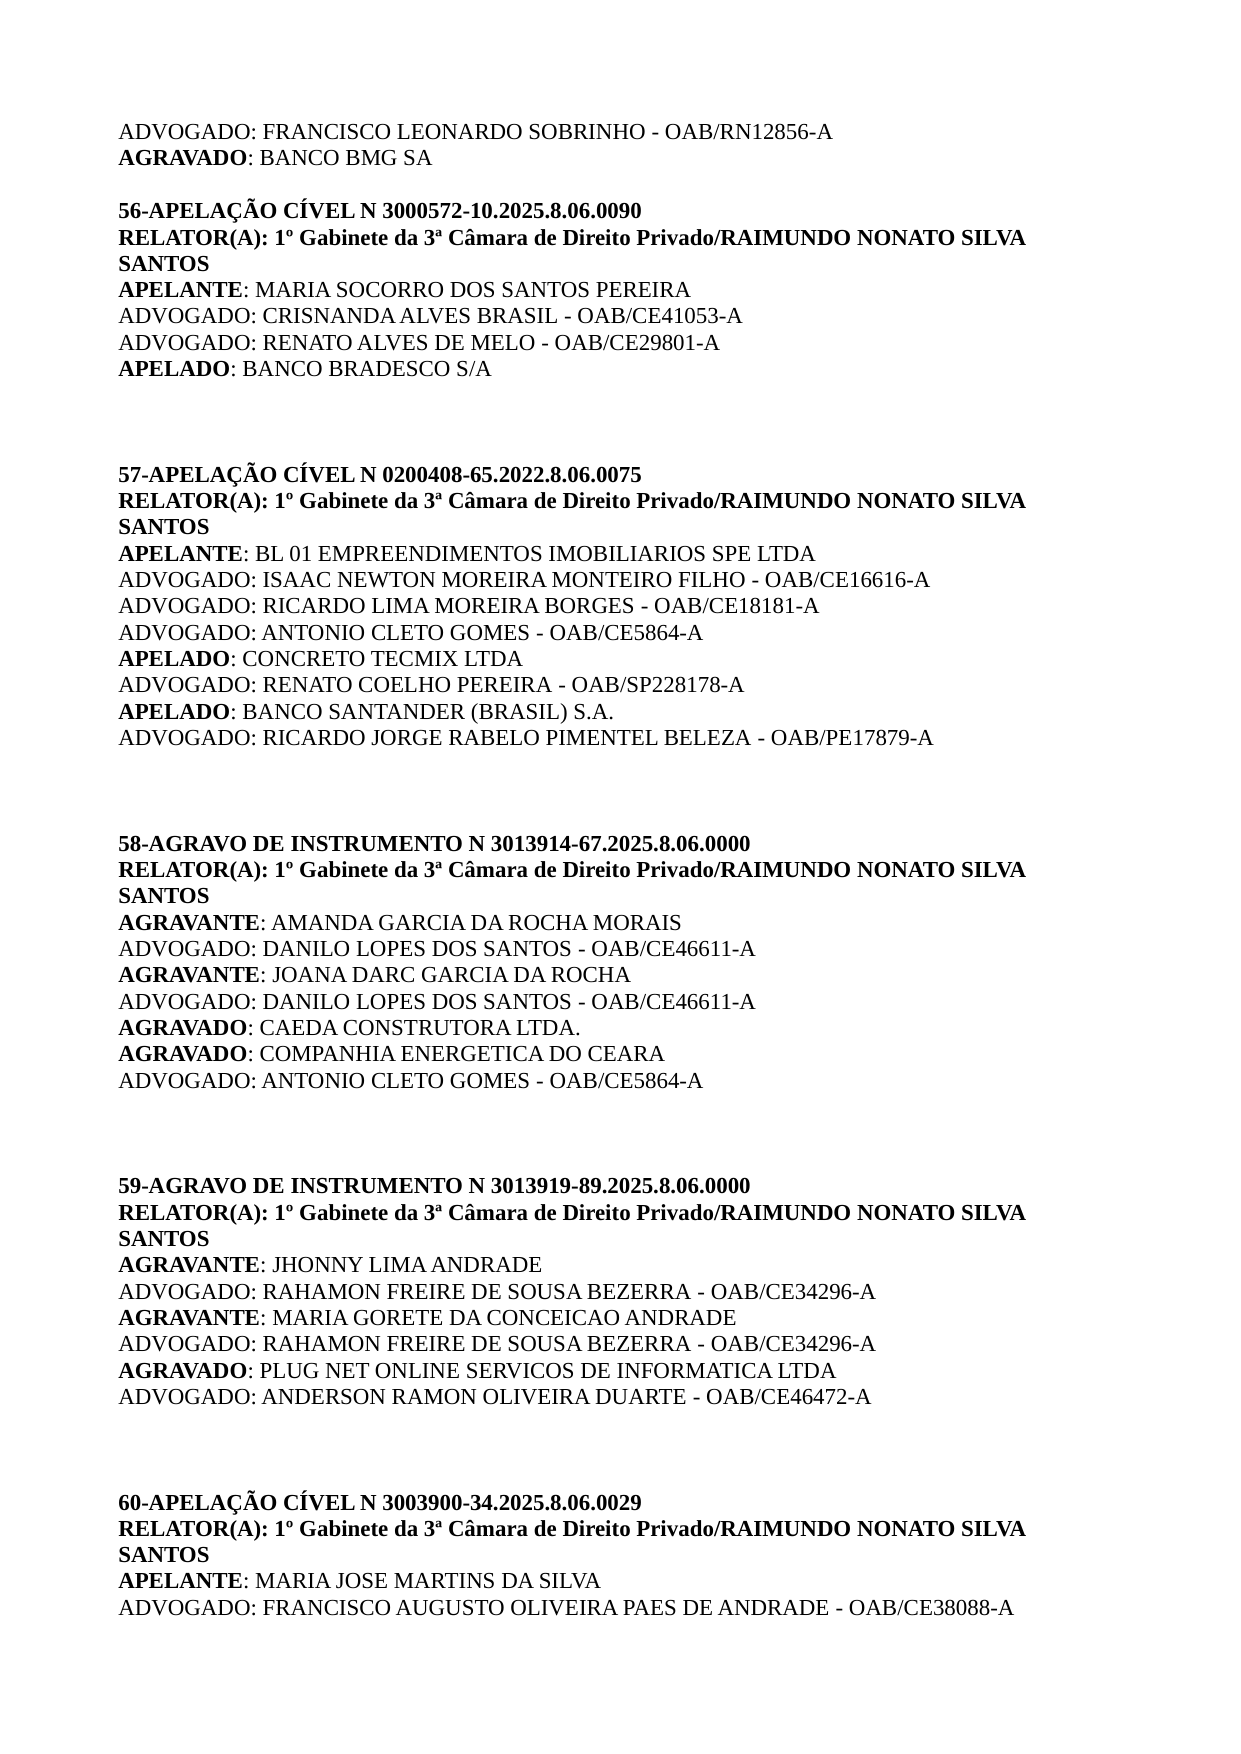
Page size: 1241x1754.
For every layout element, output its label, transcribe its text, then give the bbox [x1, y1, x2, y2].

text ADVOGADO: FRANCISCO LEONARDO SOBRINHO - OAB/RN12856-A AGRAVADO: BANCO BMG SA 56-APELAÇÃO CÍVEL N 3000572-10.2025.8.06.0090 RELATOR(A): 1º Gabinete da 3ª Câmara de Direito Privado/RAIMUNDO NONATO SILVA SANTOS APELANTE: MARIA SOCORRO DOS SANTOS PEREIRA ADVOGADO: CRISNANDA ALVES BRASIL - OAB/CE41053-A ADVOGADO: RENATO ALVES DE MELO - OAB/CE29801-A APELADO: BANCO BRADESCO S/A 57-APELAÇÃO CÍVEL N 0200408-65.2022.8.06.0075 RELATOR(A): 1º Gabinete da 3ª Câmara de Direito Privado/RAIMUNDO NONATO SILVA SANTOS APELANTE: BL 01 EMPREENDIMENTOS IMOBILIARIOS SPE LTDA ADVOGADO: ISAAC NEWTON MOREIRA MONTEIRO FILHO - OAB/CE16616-A ADVOGADO: RICARDO LIMA MOREIRA BORGES - OAB/CE18181-A ADVOGADO: ANTONIO CLETO GOMES - OAB/CE5864-A APELADO: CONCRETO TECMIX LTDA ADVOGADO: RENATO COELHO PEREIRA - OAB/SP228178-A APELADO: BANCO SANTANDER (BRASIL) S.A. ADVOGADO: RICARDO JORGE RABELO PIMENTEL BELEZA - OAB/PE17879-A 58-AGRAVO DE INSTRUMENTO N 3013914-67.2025.8.06.0000 RELATOR(A): 1º Gabinete da 3ª Câmara de Direito Privado/RAIMUNDO NONATO SILVA SANTOS AGRAVANTE: AMANDA GARCIA DA ROCHA MORAIS ADVOGADO: DANILO LOPES DOS SANTOS - OAB/CE46611-A AGRAVANTE: JOANA DARC GARCIA DA ROCHA ADVOGADO: DANILO LOPES DOS SANTOS - OAB/CE46611-A AGRAVADO: CAEDA CONSTRUTORA LTDA. AGRAVADO: COMPANHIA ENERGETICA DO CEARA ADVOGADO: ANTONIO CLETO GOMES - OAB/CE5864-A 59-AGRAVO DE INSTRUMENTO N 3013919-89.2025.8.06.0000 RELATOR(A): 1º Gabinete da 3ª Câmara de Direito Privado/RAIMUNDO NONATO SILVA SANTOS AGRAVANTE: JHONNY LIMA ANDRADE ADVOGADO: RAHAMON FREIRE DE SOUSA BEZERRA - OAB/CE34296-A AGRAVANTE: MARIA GORETE DA CONCEICAO ANDRADE ADVOGADO: RAHAMON FREIRE DE SOUSA BEZERRA - OAB/CE34296-A AGRAVADO: PLUG NET ONLINE SERVICOS DE INFORMATICA LTDA ADVOGADO: ANDERSON RAMON OLIVEIRA DUARTE - OAB/CE46472-A 60-APELAÇÃO CÍVEL N 3003900-34.2025.8.06.0029 RELATOR(A): 1º Gabinete da 3ª Câmara de Direito Privado/RAIMUNDO NONATO SILVA SANTOS APELANTE: MARIA JOSE MARTINS DA SILVA ADVOGADO: FRANCISCO AUGUSTO OLIVEIRA PAES DE ANDRADE - OAB/CE38088-A [118, 118, 1122, 1620]
